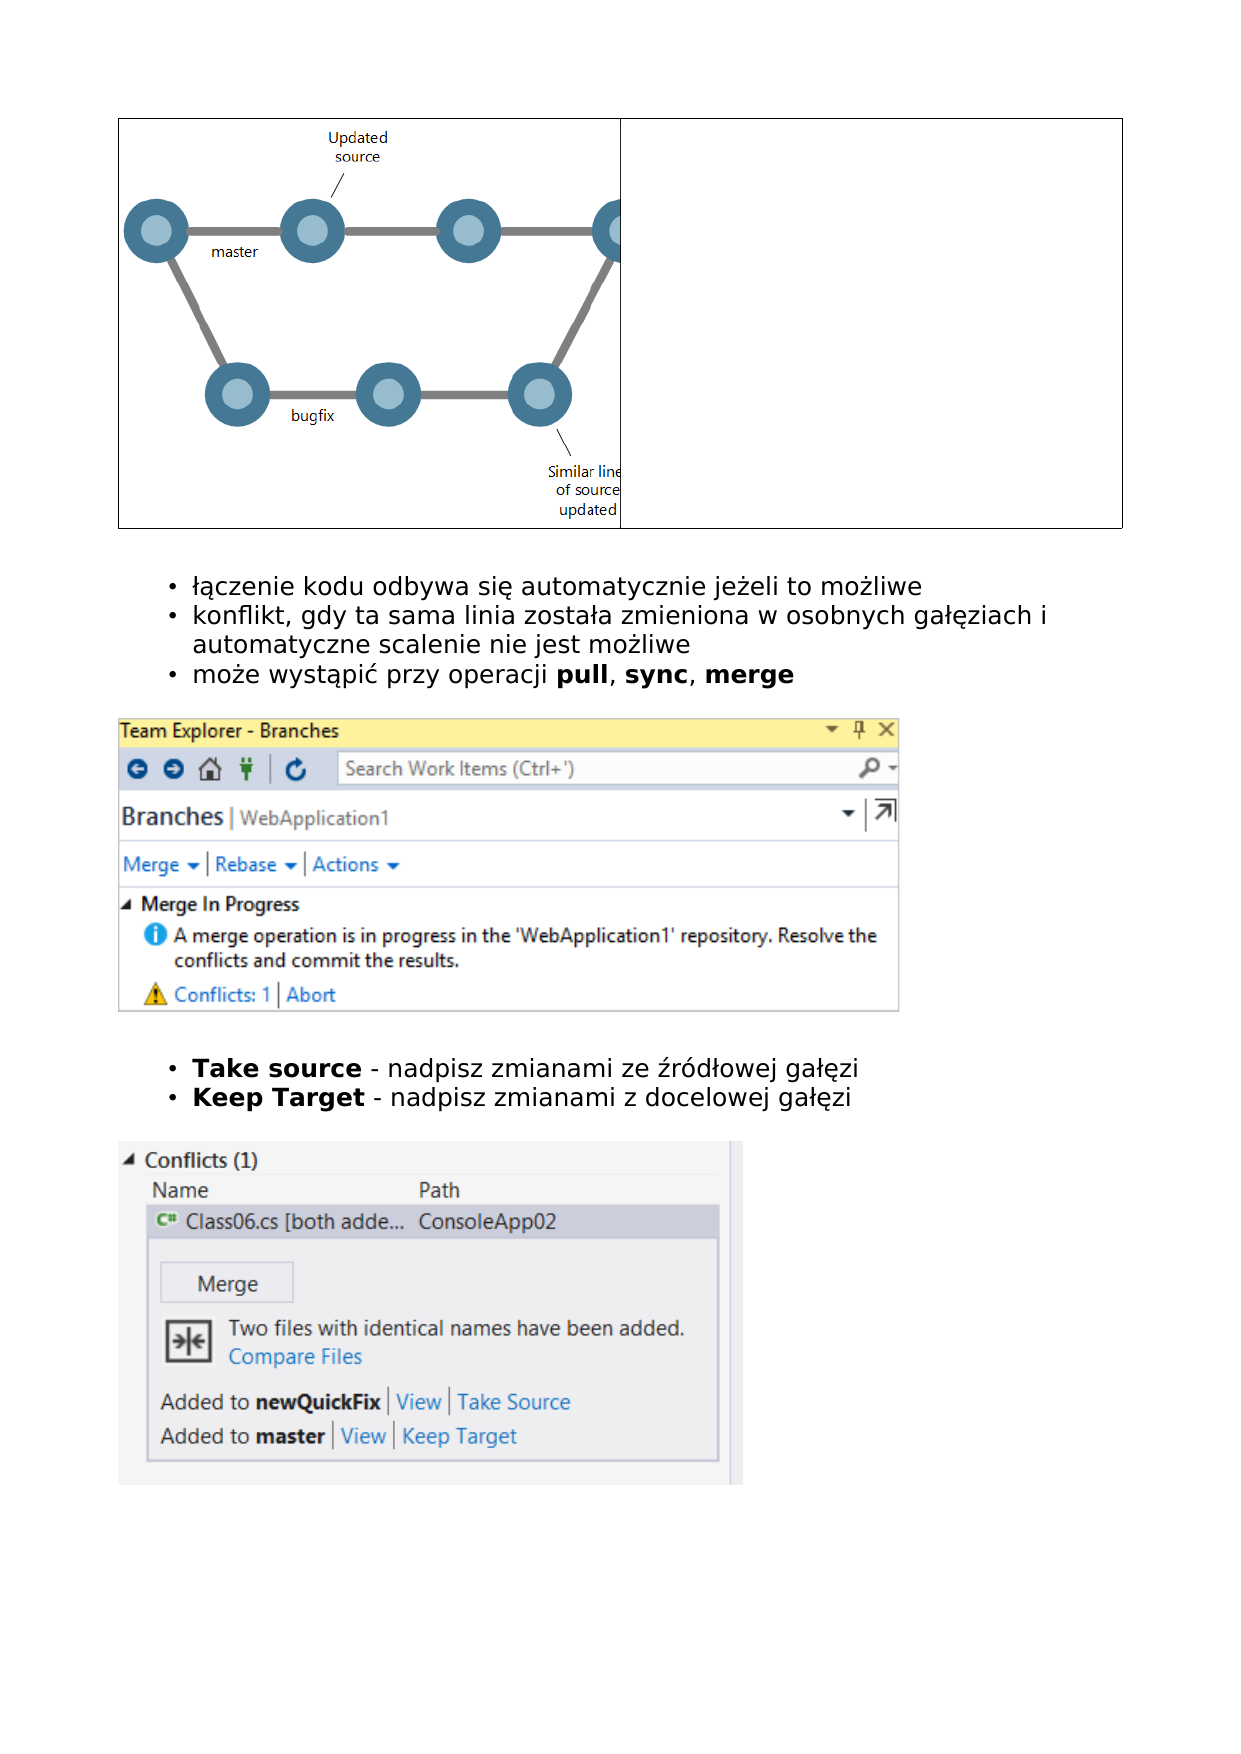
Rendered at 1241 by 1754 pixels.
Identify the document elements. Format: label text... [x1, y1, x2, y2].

list Keep Target - nadpisz zmianami z docelowej gałęzi [177, 1083, 1122, 1112]
table_header [621, 119, 1122, 528]
picture [121, 121, 621, 526]
picture [118, 718, 900, 1012]
picture [118, 1141, 744, 1485]
list konflikt, gdy ta sama linia została zmieniona w osobnych gałęziach i automatyczne scalenie nie jest możliwe [177, 602, 1122, 660]
list może wystąpić przy operacji pull, sync, merge [177, 660, 1122, 689]
list Take source - nadpisz zmianami ze źródłowej gałęzi [177, 1054, 1122, 1083]
list łączenie kodu odbywa się automatycznie jeżeli to możliwe [177, 572, 1122, 602]
